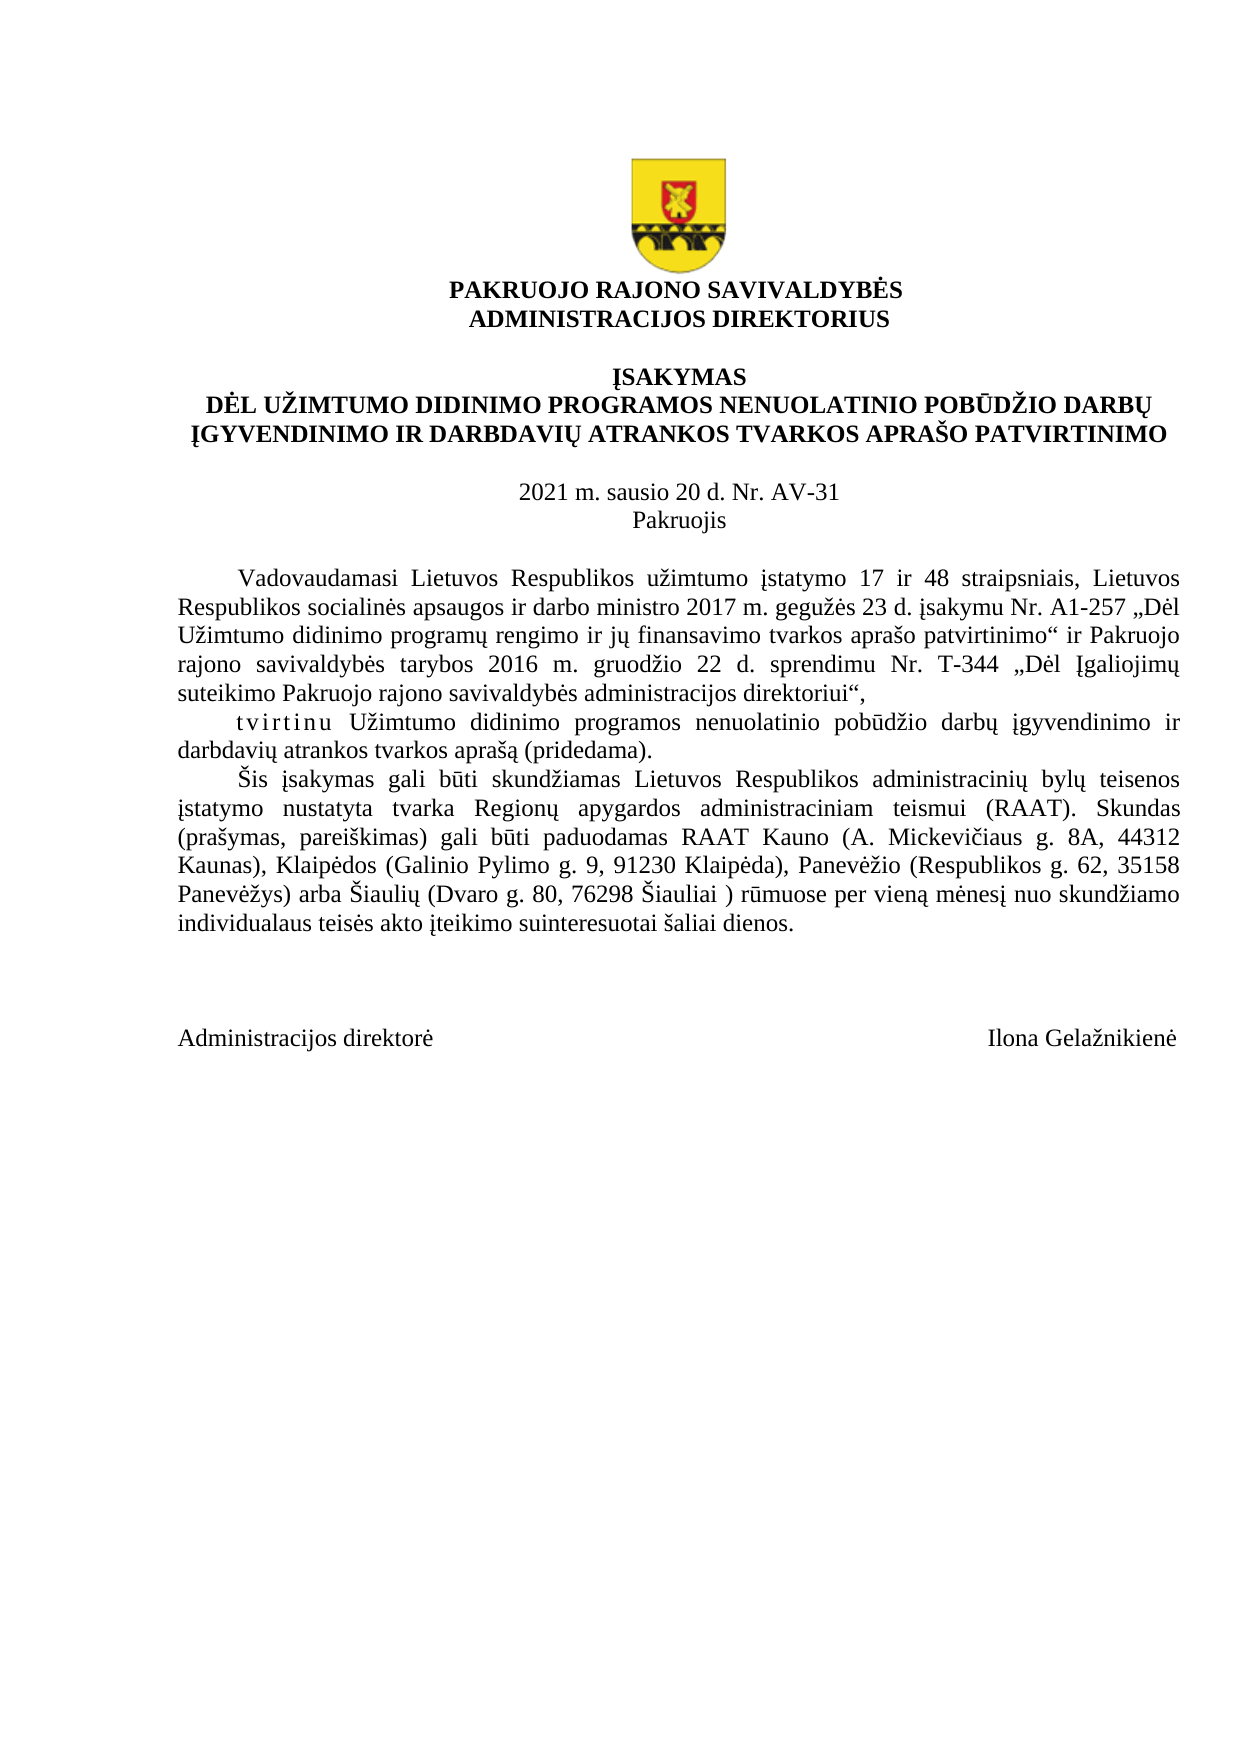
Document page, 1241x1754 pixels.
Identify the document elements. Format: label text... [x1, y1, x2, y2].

text Pakruojis [177, 506, 1181, 534]
text tvirtinu Užimtumo didinimo programos nenuolatinio pobūdžio darbų įgyvendinimo ir darbdavių atrankos tvarkos aprašą (pridedama). [177, 707, 1181, 764]
text Administracijos direktorė Ilona Gelažnikienė [177, 1023, 1181, 1052]
text Įsakymas [177, 362, 1181, 391]
text Vadovaudamasi Lietuvos Respublikos užimtumo įstatymo 17 ir 48 straipsniais, Lietuvos Respublikos socialinės apsaugos ir darbo ministro 2017 m. gegužės 23 d. įsakymu Nr. A1-257 „Dėl Užimtumo didinimo programų rengimo ir jų finansavimo tvarkos aprašo patvirtinimo“ ir Pakruojo rajono savivaldybės tarybos 2016 m. gruodžio 22 d. sprendimu Nr. T-344 „Dėl Įgaliojimų suteikimo Pakruojo rajono savivaldybės administracijos direktoriui“, [177, 563, 1181, 707]
text PAKRUOJO rajono savivaldybės [177, 276, 1181, 304]
text administracijos direktorius [177, 304, 1181, 333]
text DĖL UŽIMTUMO DIDINIMO PROGRAMOS nenuolatinio pobūdžio darbų įgyvendinimo ir darbdavių atrankos tvarkos aprašo PATVIRTINIMO [177, 391, 1181, 448]
text 2021 m. sausio 20 d. Nr. AV-31 [177, 477, 1181, 506]
text Šis įsakymas gali būti skundžiamas Lietuvos Respublikos administracinių bylų teisenos įstatymo nustatyta tvarka Regionų apygardos administraciniam teismui (RAAT). Skundas (prašymas, pareiškimas) gali būti paduodamas RAAT Kauno (A. Mickevičiaus g. 8A, 44312 Kaunas), Klaipėdos (Galinio Pylimo g. 9, 91230 Klaipėda), Panevėžio (Respublikos g. 62, 35158 Panevėžys) arba Šiaulių (Dvaro g. 80, 76298 Šiauliai ) rūmuose per vieną mėnesį nuo skundžiamo individualaus teisės akto įteikimo suinteresuotai šaliai dienos. [177, 764, 1181, 937]
